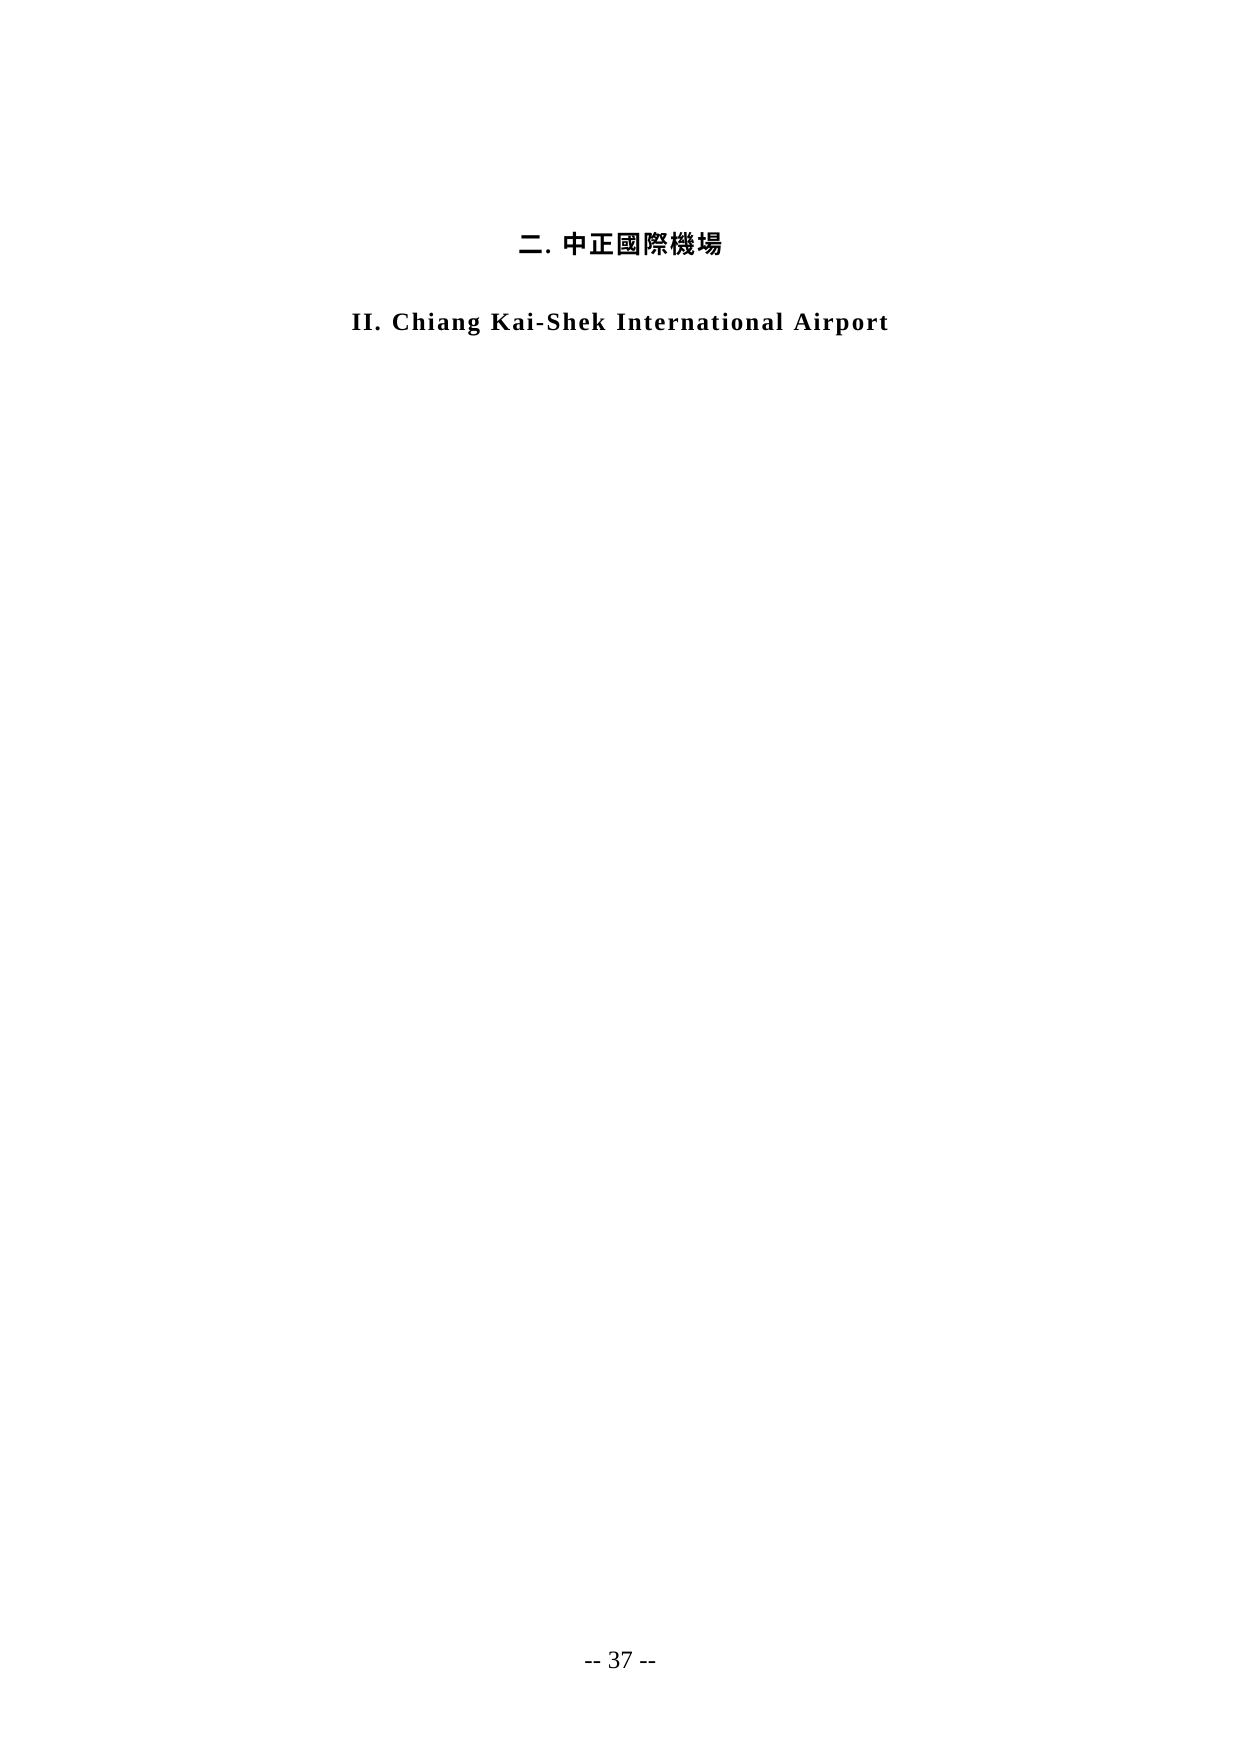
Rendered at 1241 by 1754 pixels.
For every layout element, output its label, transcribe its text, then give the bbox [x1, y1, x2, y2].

text -- 37 -- [543, 1637, 697, 1674]
text II. Chiang Kai-Shek International Airport [167, 298, 1073, 336]
text 二. 中正國際機場 [167, 223, 1073, 261]
